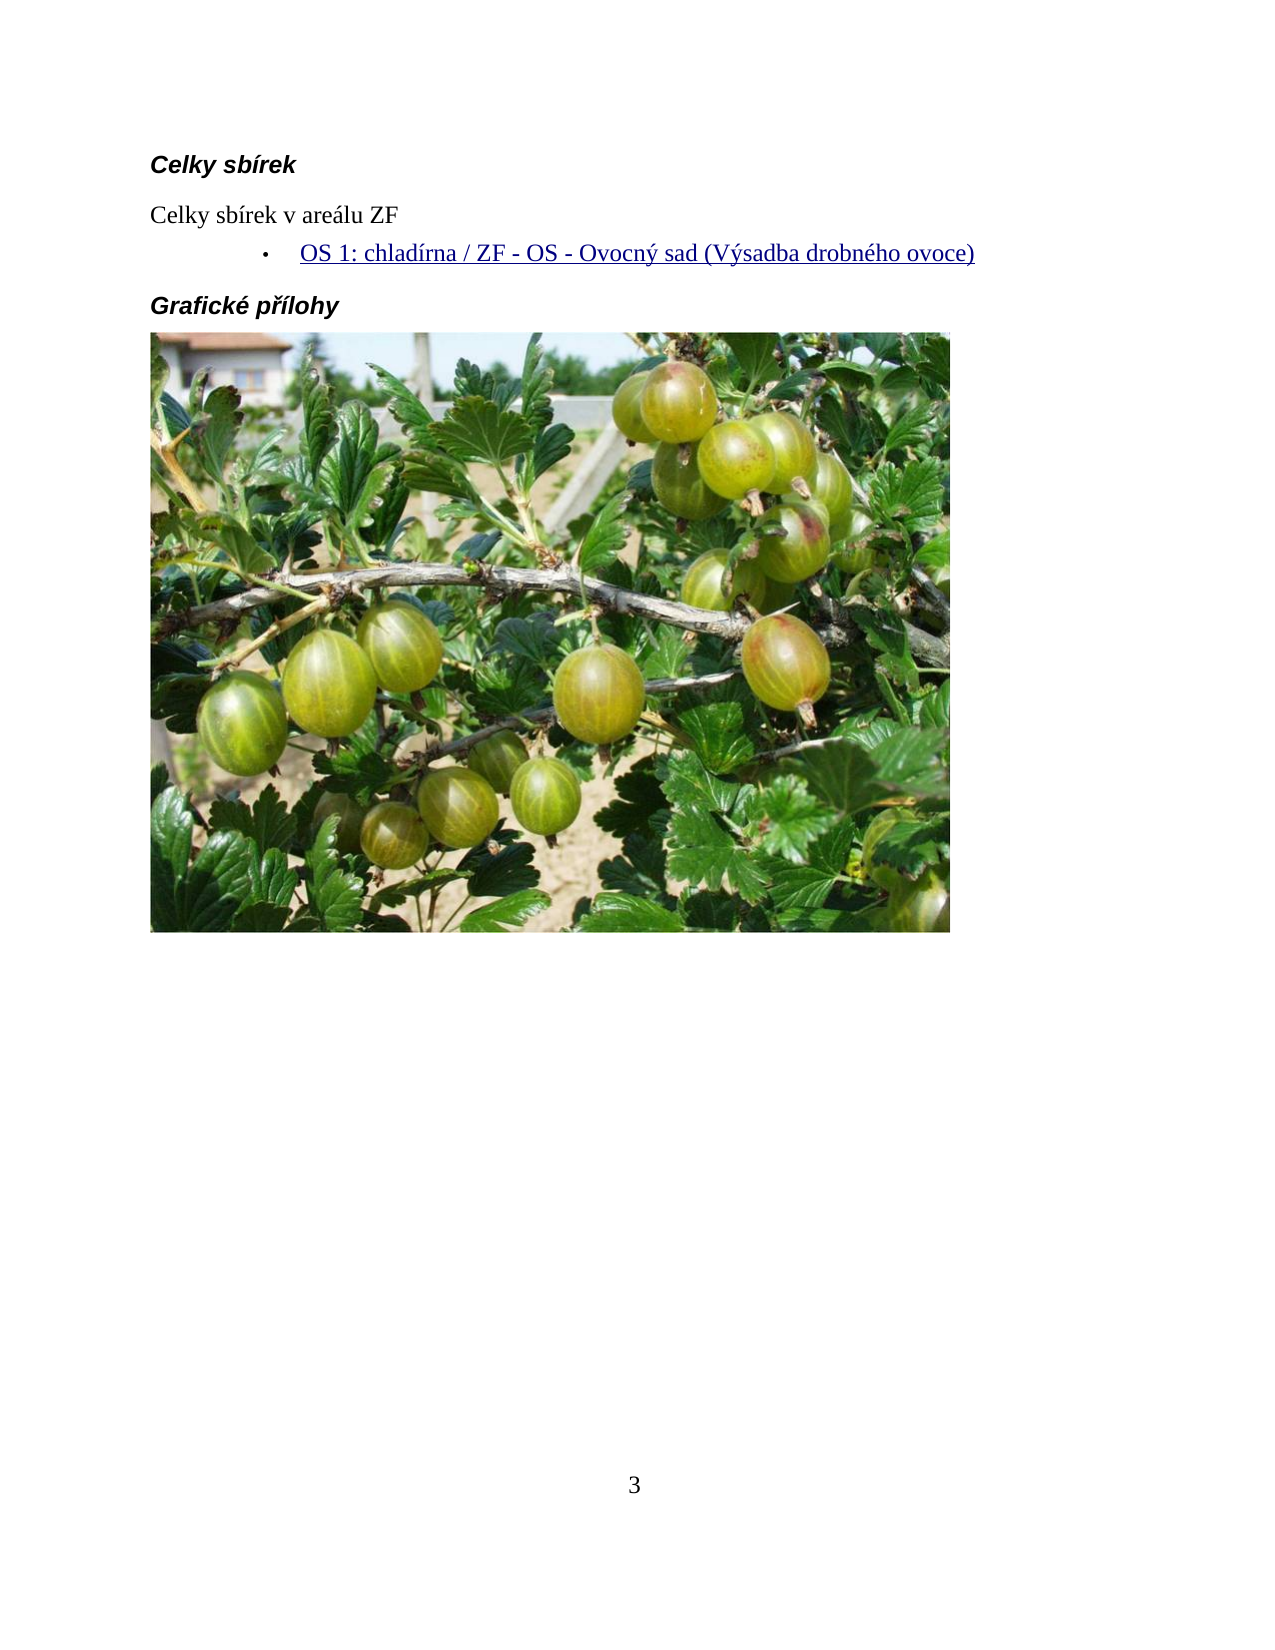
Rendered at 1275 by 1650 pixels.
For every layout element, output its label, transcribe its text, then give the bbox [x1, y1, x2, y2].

subtitle Celky sbírek [150, 150, 1125, 178]
text Celky sbírek v areálu ZF [150, 200, 1125, 229]
list OS 1: chladírna / ZF - OS - Ovocný sad (Výsadba drobného ovoce) [262, 238, 1125, 266]
picture [150, 332, 951, 933]
subtitle Grafické přílohy [150, 291, 1125, 320]
